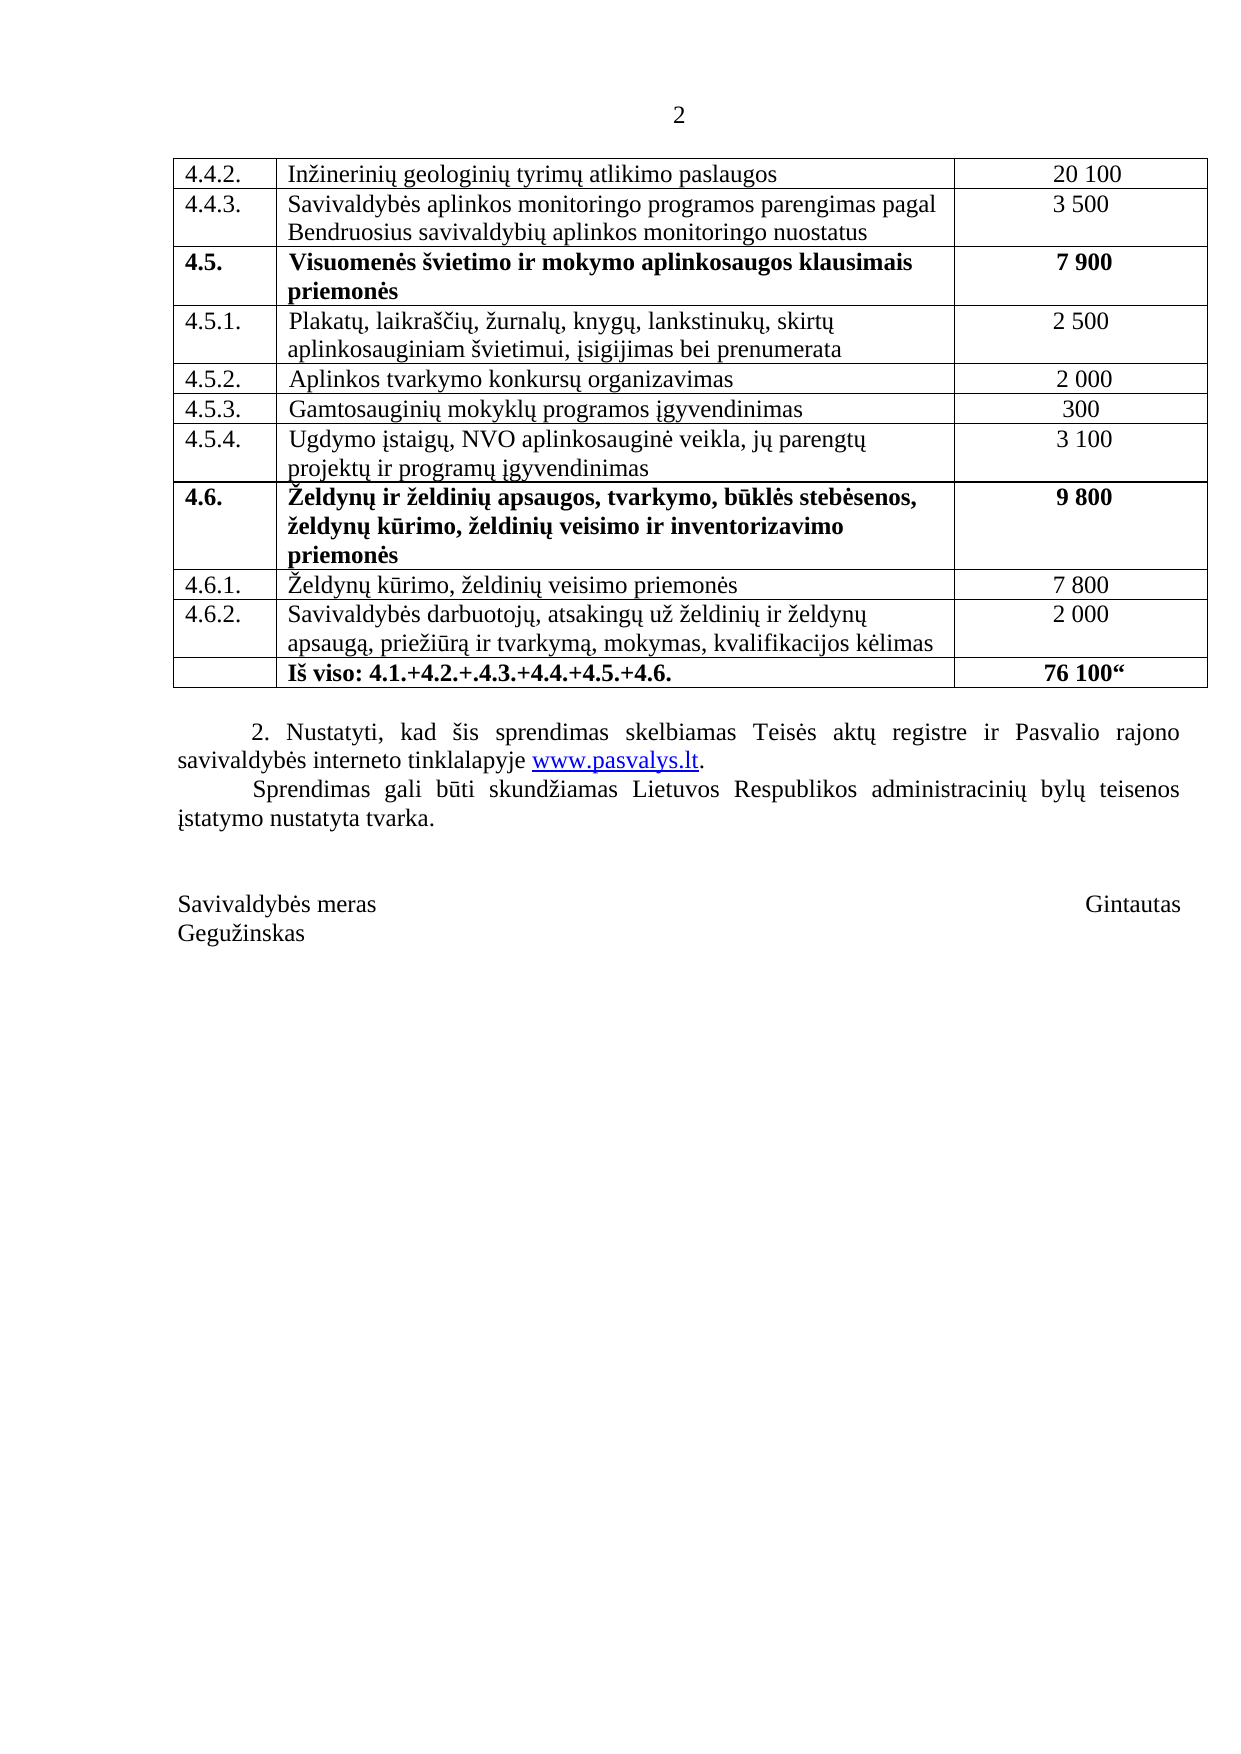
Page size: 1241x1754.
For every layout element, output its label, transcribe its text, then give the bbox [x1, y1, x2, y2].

table_cell 4.6.2. [174, 600, 276, 657]
table_cell 3 100 [955, 424, 1207, 481]
table_cell 7 800 [955, 570, 1207, 598]
text Savivaldybės meras Gintautas Gegužinskas [177, 889, 1181, 947]
table_cell Gamtosauginių mokyklų programos įgyvendinimas [277, 394, 954, 423]
table_cell Ugdymo įstaigų, NVO aplinkosauginė veikla, jų parengtų projektų ir programų įgyvendinimas [277, 424, 954, 481]
table_cell 76 100“ [955, 658, 1207, 687]
table_cell 2 500 [955, 306, 1207, 363]
table_cell 4.5.3. [174, 394, 276, 423]
table_cell Aplinkos tvarkymo konkursų organizavimas [277, 364, 954, 393]
table_cell 4.4.2. [174, 159, 276, 188]
table_cell Želdynų kūrimo, želdinių veisimo priemonės [277, 570, 954, 598]
table_cell 2 000 [955, 364, 1207, 393]
table_cell Iš viso: 4.1.+4.2.+.4.3.+4.4.+4.5.+4.6. [277, 658, 954, 687]
text Sprendimas gali būti skundžiamas Lietuvos Respublikos administracinių bylų teisenos įstatymo nustatyta tvarka. [177, 774, 1181, 832]
table_cell 4.6. [174, 483, 276, 569]
table_cell Visuomenės švietimo ir mokymo aplinkosaugos klausimais priemonės [277, 247, 954, 305]
table_cell 300 [955, 394, 1207, 423]
table_cell Savivaldybės aplinkos monitoringo programos parengimas pagal Bendruosius savivaldybių aplinkos monitoringo nuostatus [277, 189, 954, 246]
table_cell Želdynų ir želdinių apsaugos, tvarkymo, būklės stebėsenos, želdynų kūrimo, želdinių veisimo ir inventorizavimo priemonės [277, 483, 954, 569]
table_cell Plakatų, laikraščių, žurnalų, knygų, lankstinukų, skirtų aplinkosauginiam švietimui, įsigijimas bei prenumerata [277, 306, 954, 363]
text 2. Nustatyti, kad šis sprendimas skelbiamas Teisės aktų registre ir Pasvalio rajono savivaldybės interneto tinklalapyje www.pasvalys.lt. [177, 717, 1181, 774]
table_cell 3 500 [955, 189, 1207, 246]
table_cell 4.6.1. [174, 570, 276, 598]
table_cell 20 100 [955, 159, 1207, 188]
table_cell Savivaldybės darbuotojų, atsakingų už želdinių ir želdynų apsaugą, priežiūrą ir tvarkymą, mokymas, kvalifikacijos kėlimas [277, 600, 954, 657]
table_cell Inžinerinių geologinių tyrimų atlikimo paslaugos [277, 159, 954, 188]
table_cell 2 000 [955, 600, 1207, 657]
table_cell 7 900 [955, 247, 1207, 305]
table_cell 4.4.3. [174, 189, 276, 246]
table_cell 4.5.4. [174, 424, 276, 481]
table_cell 4.5.1. [174, 306, 276, 363]
table_cell 9 800 [955, 483, 1207, 569]
table_cell 4.5.2. [174, 364, 276, 393]
table_cell [174, 658, 276, 687]
table_cell 4.5. [174, 247, 276, 305]
